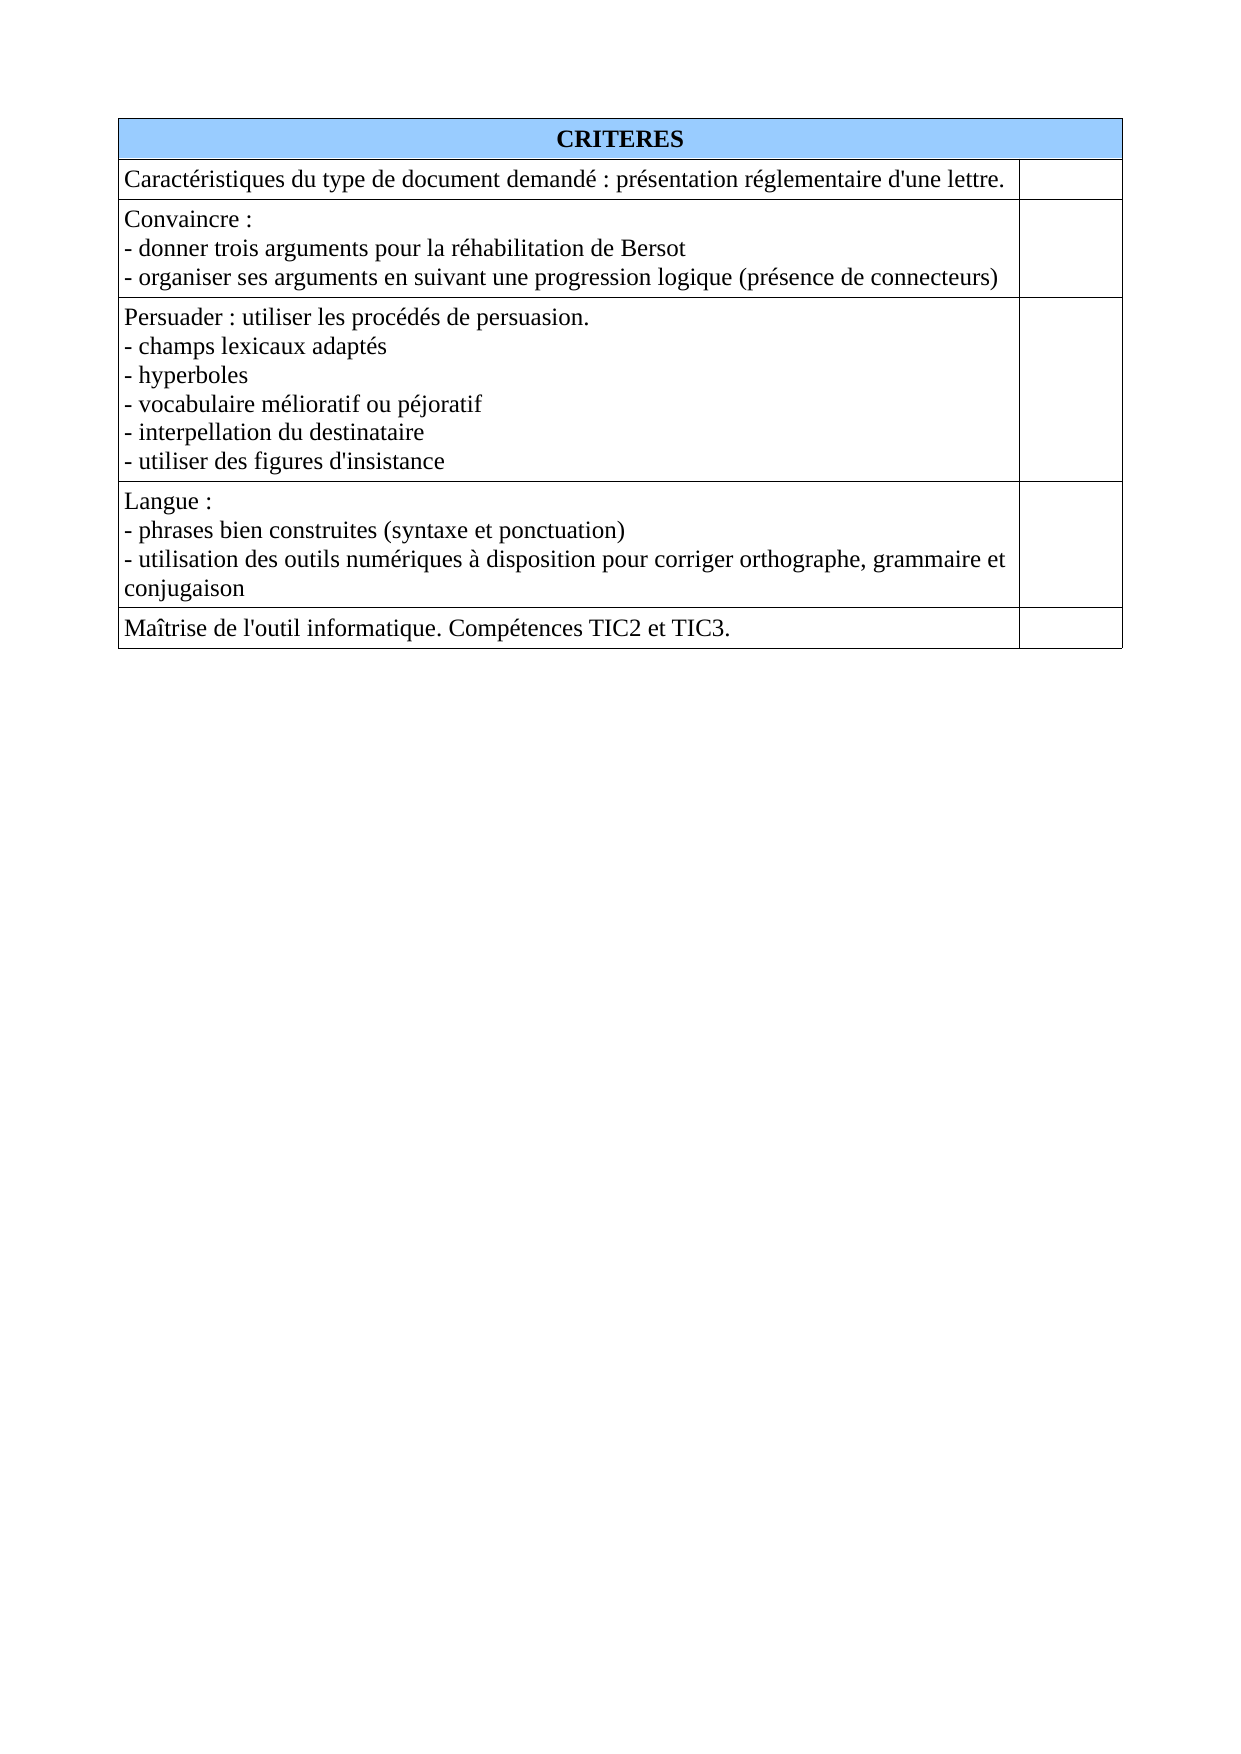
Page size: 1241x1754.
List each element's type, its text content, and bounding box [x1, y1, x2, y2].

table_cell Convaincre : - donner trois arguments pour la réhabilitation de Bersot - organiser ses arguments en suivant une progression logique (présence de connecteurs) [119, 200, 1019, 297]
table_header CRITERES [119, 119, 1122, 158]
table_cell [1020, 200, 1122, 297]
table_cell Maîtrise de l'outil informatique. Compétences TIC2 et TIC3. [119, 608, 1019, 647]
table_cell [1020, 298, 1122, 481]
table_cell Caractéristiques du type de document demandé : présentation réglementaire d'une lettre. [119, 160, 1019, 199]
table_cell [1020, 608, 1122, 647]
table_cell Persuader : utiliser les procédés de persuasion. - champs lexicaux adaptés - hyperboles - vocabulaire mélioratif ou péjoratif - interpellation du destinataire - utiliser des figures d'insistance [119, 298, 1019, 481]
table_cell [1020, 482, 1122, 607]
table_cell [1020, 160, 1122, 199]
table_cell Langue : - phrases bien construites (syntaxe et ponctuation) - utilisation des outils numériques à disposition pour corriger orthographe, grammaire et conjugaison [119, 482, 1019, 607]
